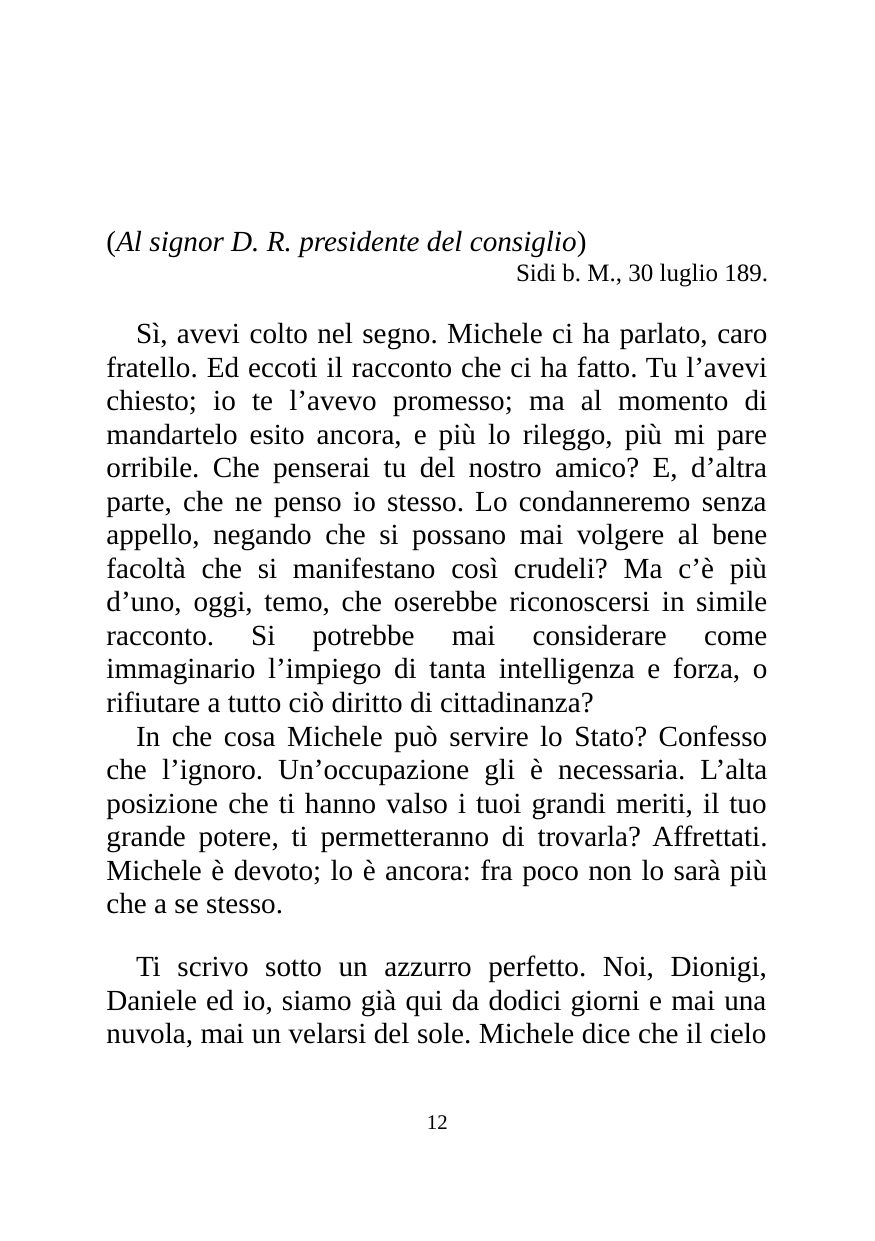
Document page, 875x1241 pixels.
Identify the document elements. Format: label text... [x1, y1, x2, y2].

text Ti scrivo sotto un azzurro perfetto. Noi, Dionigi, Daniele ed io, siamo già qui da dodici giorni e mai una nuvola, mai un velarsi del sole. Michele dice che il cielo [106, 949, 768, 1050]
text (Al signor D. R. presidente del consiglio) [106, 224, 768, 258]
text In che cosa Michele può servire lo Stato? Confesso che l’ignoro. Un’occupazione gli è necessaria. L’alta posizione che ti hanno valso i tuoi grandi meriti, il tuo grande potere, ti permetteranno di trovarla? Affrettati. Michele è devoto; lo è ancora: fra poco non lo sarà più che a se stesso. [106, 719, 768, 920]
text Sidi b. M., 30 luglio 189. [106, 258, 768, 287]
text Sì, avevi colto nel segno. Michele ci ha parlato, caro fratello. Ed eccoti il racconto che ci ha fatto. Tu l’avevi chiesto; io te l’avevo promesso; ma al momento di mandartelo esito ancora, e più lo rileggo, più mi pare orribile. Che penserai tu del nostro amico? E, d’altra parte, che ne penso io stesso. Lo condanneremo senza appello, negando che si possano mai volgere al bene facoltà che si manifestano così crudeli? Ma c’è più d’uno, oggi, temo, che oserebbe riconoscersi in simile racconto. Si potrebbe mai considerare come immaginario l’impiego di tanta intelligenza e forza, o rifiutare a tutto ciò diritto di cittadinanza? [106, 316, 768, 719]
